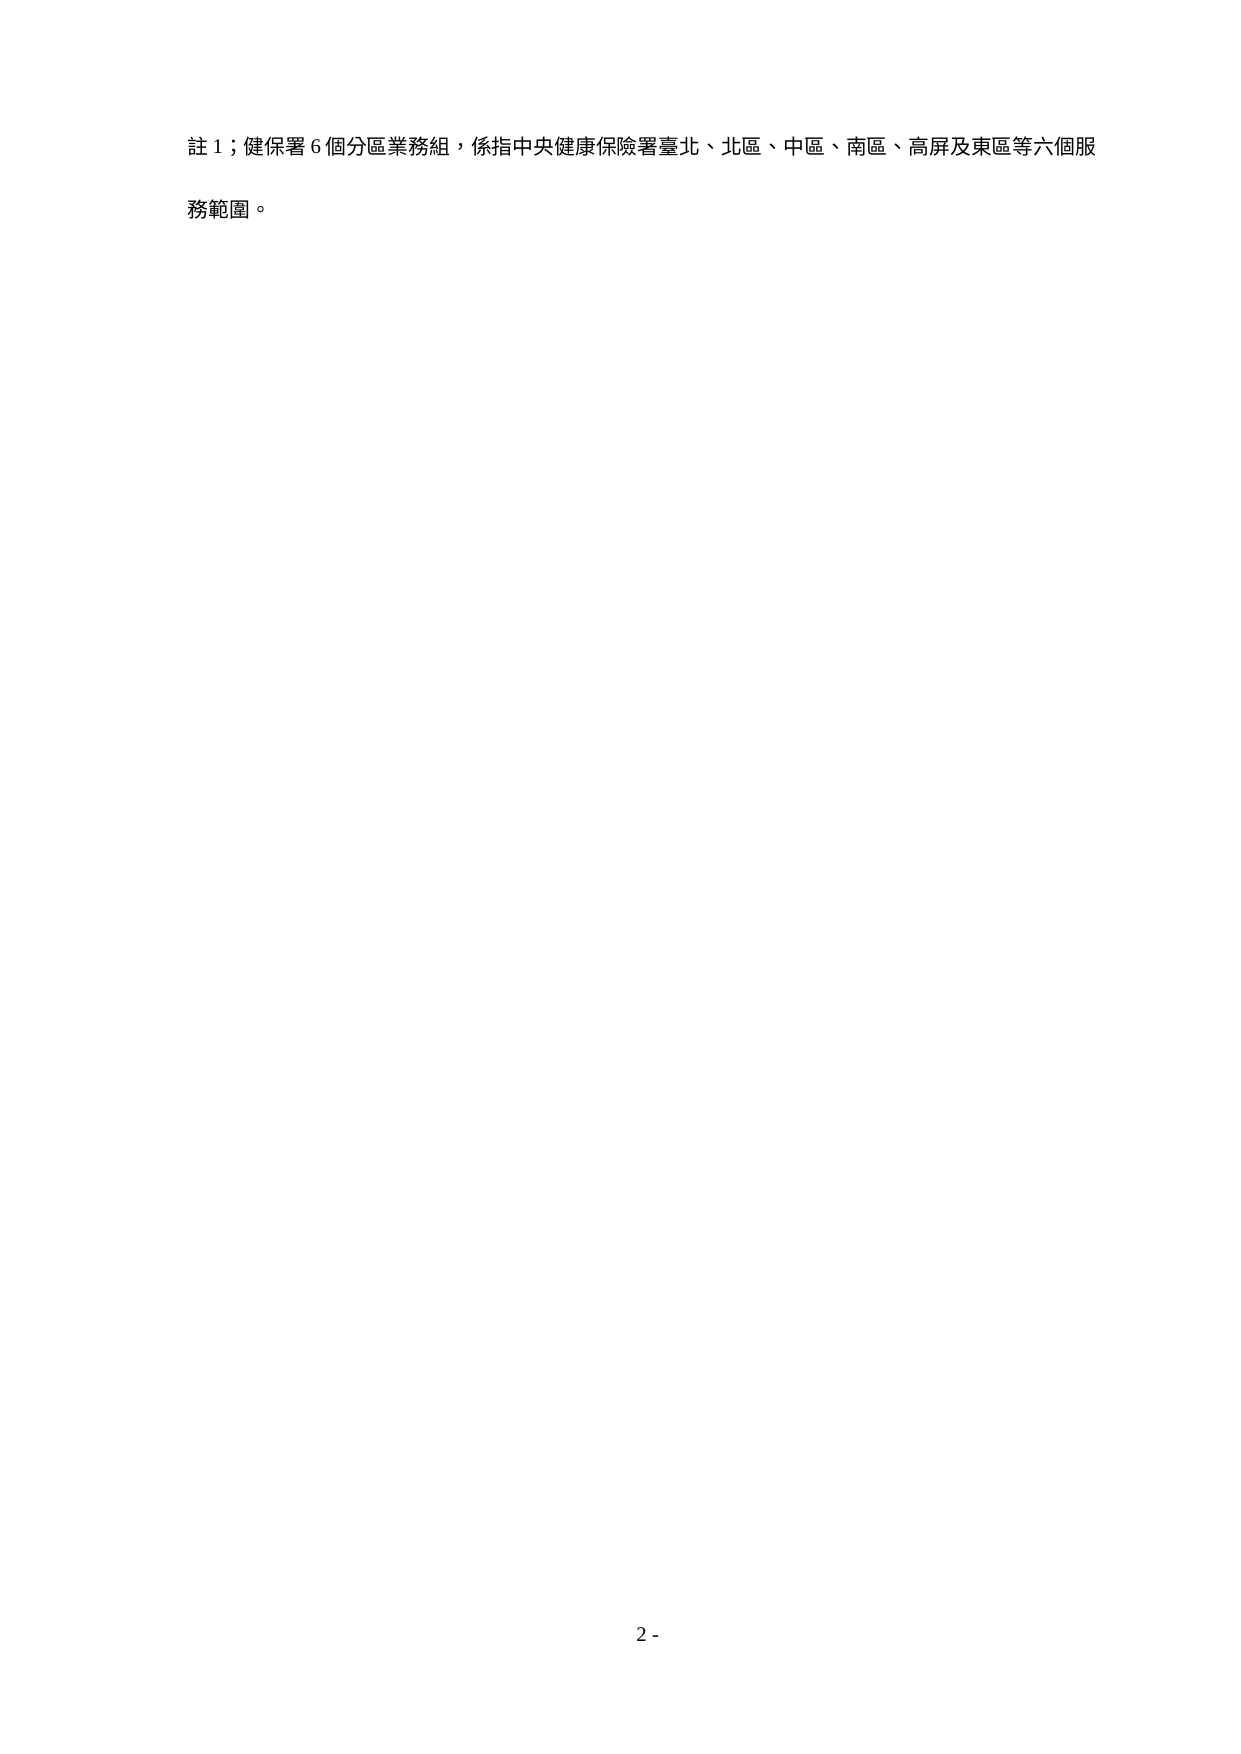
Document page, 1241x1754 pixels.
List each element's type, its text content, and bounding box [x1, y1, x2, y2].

text 註1；健保署6個分區業務組，係指中央健康保險署臺北、北區、中區、南區、高屏及東區等六個服務範圍。 [187, 104, 1107, 229]
